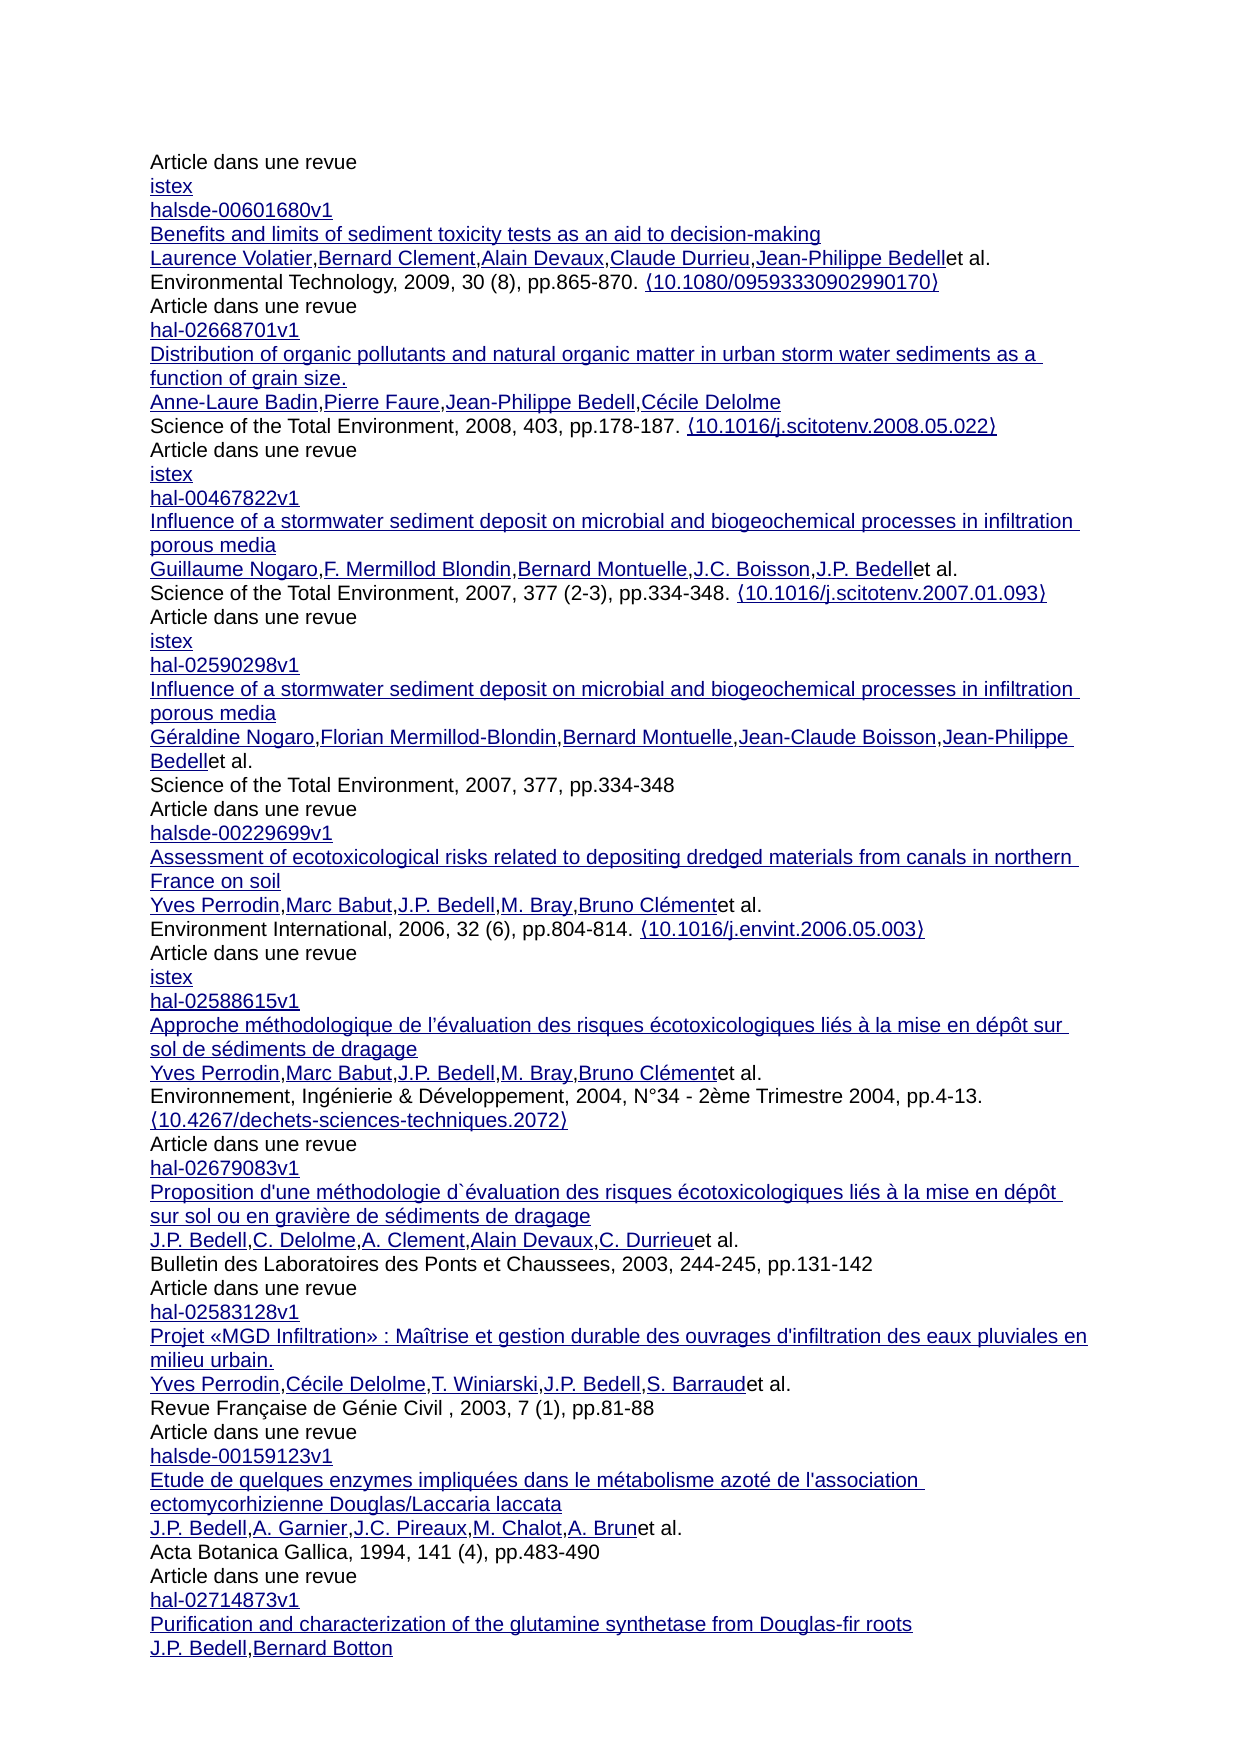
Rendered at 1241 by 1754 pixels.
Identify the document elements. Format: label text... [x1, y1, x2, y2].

table_cell Benefits and limits of sediment toxicity tests as an aid to decision-making Laurence Volatier,Bernard Clement,Alain Devaux,Claude Durrieu,Jean-Philippe Bedellet al. Environmental Technology, 2009, 30 (8), pp.865-870. ⟨10.1080/09593330902990170⟩ Article dans une revue hal-02668701v1 [150, 222, 1090, 342]
table_cell Purification and characterization of the glutamine synthetase from Douglas-fir roots J.P. Bedell,Bernard Botton [150, 1611, 1090, 1659]
table_cell Proposition d'une méthodologie d`évaluation des risques écotoxicologiques liés à la mise en dépôt sur sol ou en gravière de sédiments de dragage J.P. Bedell,C. Delolme,A. Clement,Alain Devaux,C. Durrieuet al. Bulletin des Laboratoires des Ponts et Chaussees, 2003, 244-245, pp.131-142 Article dans une revue hal-02583128v1 [150, 1180, 1090, 1324]
table_cell Approche méthodologique de l’évaluation des risques écotoxicologiques liés à la mise en dépôt sur sol de sédiments de dragage Yves Perrodin,Marc Babut,J.P. Bedell,M. Bray,Bruno Clémentet al. Environnement, Ingénierie & Développement, 2004, N°34 - 2ème Trimestre 2004, pp.4-13. ⟨10.4267/dechets-sciences-techniques.2072⟩ Article dans une revue hal-02679083v1 [150, 1013, 1090, 1180]
table_cell Projet «MGD Infiltration» : Maîtrise et gestion durable des ouvrages d'infiltration des eaux pluviales en milieu urbain. Yves Perrodin,Cécile Delolme,T. Winiarski,J.P. Bedell,S. Barraudet al. Revue Française de Génie Civil , 2003, 7 (1), pp.81-88 Article dans une revue halsde-00159123v1 [150, 1324, 1090, 1468]
table_cell Assessment of ecotoxicological risks related to depositing dredged materials from canals in northern France on soil Yves Perrodin,Marc Babut,J.P. Bedell,M. Bray,Bruno Clémentet al. Environment International, 2006, 32 (6), pp.804-814. ⟨10.1016/j.envint.2006.05.003⟩ Article dans une revue istex hal-02588615v1 [150, 845, 1090, 1012]
table_cell Etude de quelques enzymes impliquées dans le métabolisme azoté de l'association ectomycorhizienne Douglas/Laccaria laccata J.P. Bedell,A. Garnier,J.C. Pireaux,M. Chalot,A. Brunet al. Acta Botanica Gallica, 1994, 141 (4), pp.483-490 Article dans une revue hal-02714873v1 [150, 1468, 1090, 1611]
table_cell Influence of a stormwater sediment deposit on microbial and biogeochemical processes in infiltration porous media Guillaume Nogaro,F. Mermillod Blondin,Bernard Montuelle,J.C. Boisson,J.P. Bedellet al. Science of the Total Environment, 2007, 377 (2-3), pp.334-348. ⟨10.1016/j.scitotenv.2007.01.093⟩ Article dans une revue istex hal-02590298v1 [150, 509, 1090, 677]
table_cell Article dans une revue istex halsde-00601680v1 [150, 150, 1090, 222]
table_cell Distribution of organic pollutants and natural organic matter in urban storm water sediments as a function of grain size. Anne-Laure Badin,Pierre Faure,Jean-Philippe Bedell,Cécile Delolme Science of the Total Environment, 2008, 403, pp.178-187. ⟨10.1016/j.scitotenv.2008.05.022⟩ Article dans une revue istex hal-00467822v1 [150, 342, 1090, 509]
table_cell Influence of a stormwater sediment deposit on microbial and biogeochemical processes in infiltration porous media Géraldine Nogaro,Florian Mermillod-Blondin,Bernard Montuelle,Jean-Claude Boisson,Jean-Philippe Bedellet al. Science of the Total Environment, 2007, 377, pp.334-348 Article dans une revue halsde-00229699v1 [150, 677, 1090, 845]
